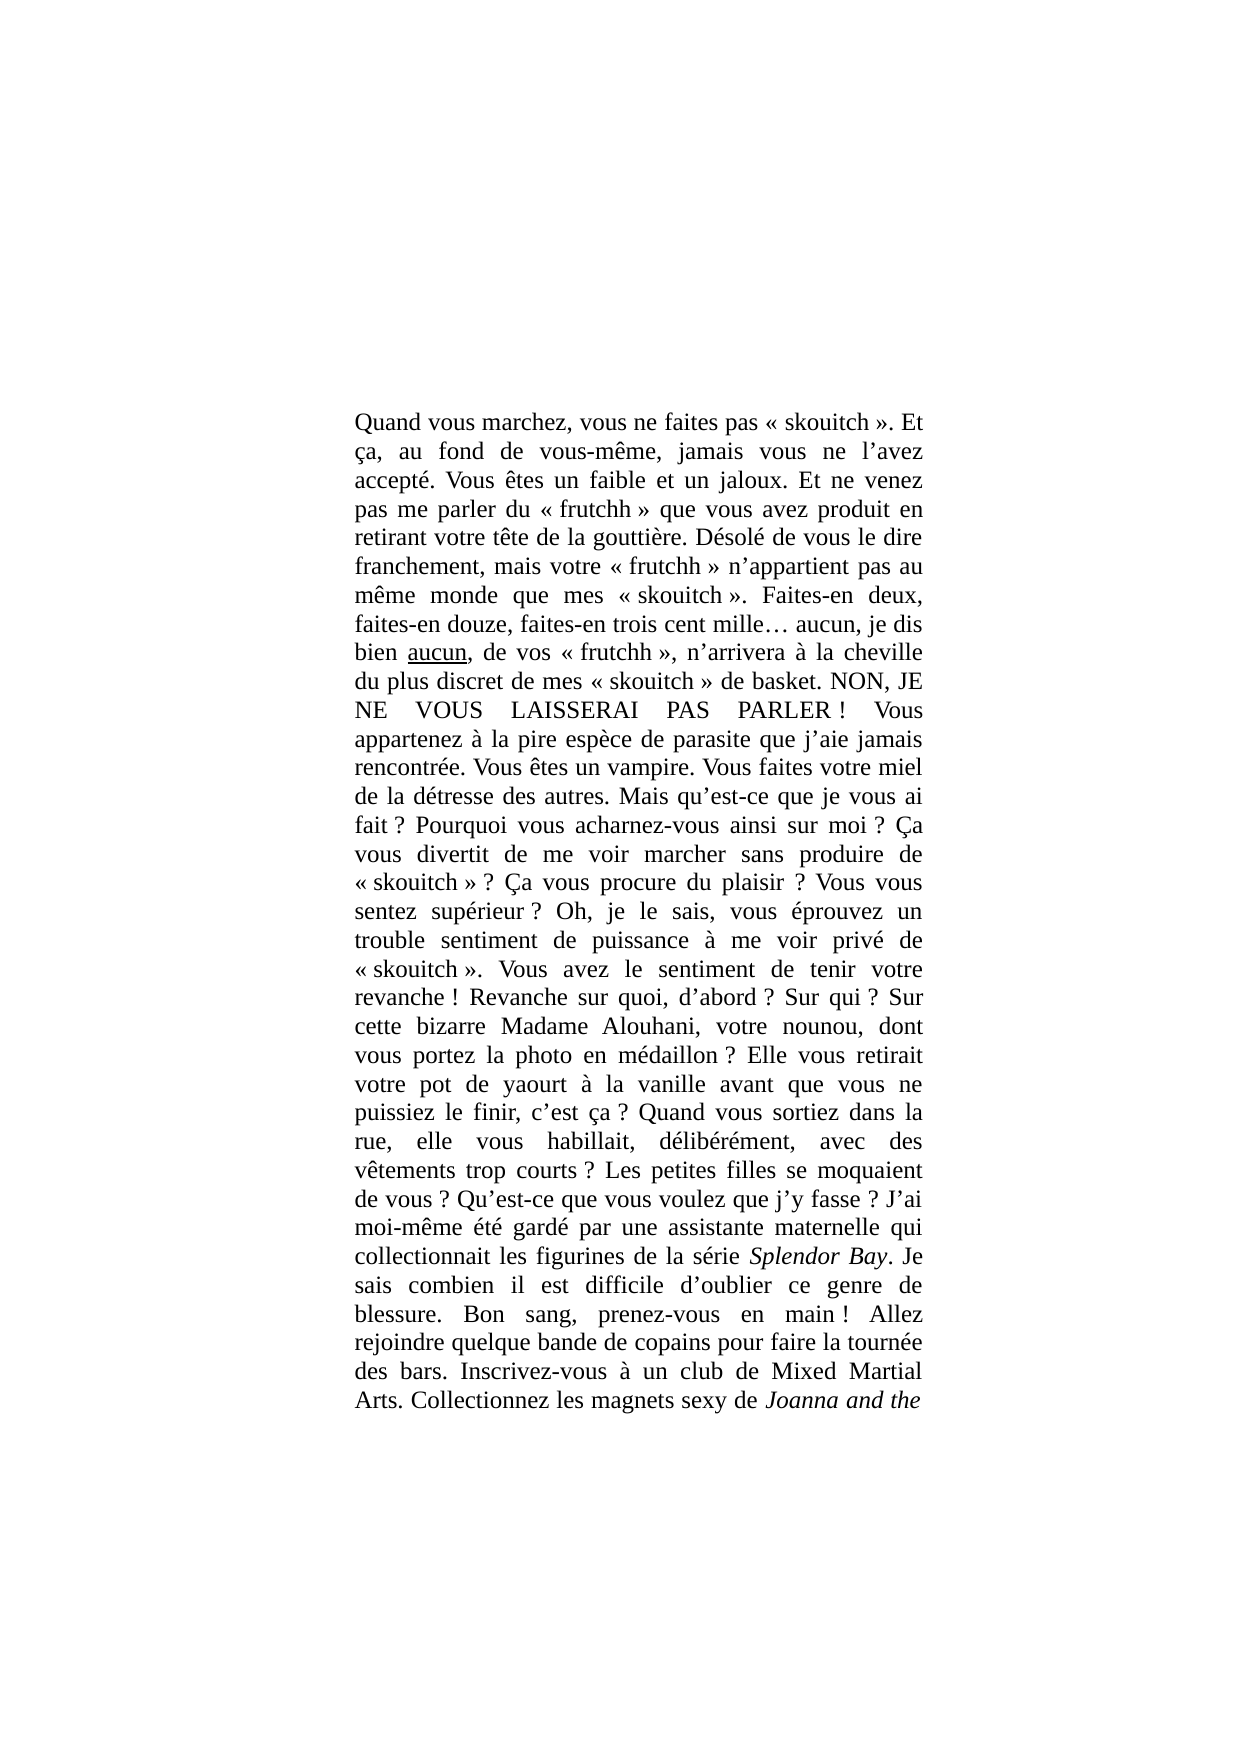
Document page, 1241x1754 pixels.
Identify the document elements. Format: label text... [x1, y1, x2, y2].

text Quand vous marchez, vous ne faites pas « skouitch ». Et ça, au fond de vous-même, jamais vous ne l’avez accepté. Vous êtes un faible et un jaloux. Et ne venez pas me parler du « frutchh » que vous avez produit en retirant votre tête de la gouttière. Désolé de vous le dire franchement, mais votre « frutchh » n’appartient pas au même monde que mes « skouitch ». Faites-en deux, faites-en douze, faites-en trois cent mille… aucun, je dis bien aucun, de vos « frutchh », n’arrivera à la cheville du plus discret de mes « skouitch » de basket. NON, JE NE VOUS LAISSERAI PAS PARLER ! Vous appartenez à la pire espèce de parasite que j’aie jamais rencontrée. Vous êtes un vampire. Vous faites votre miel de la détresse des autres. Mais qu’est-ce que je vous ai fait ? Pourquoi vous acharnez-vous ainsi sur moi ? Ça vous divertit de me voir marcher sans produire de « skouitch » ? Ça vous procure du plaisir ? Vous vous sentez supérieur ? Oh, je le sais, vous éprouvez un trouble sentiment de puissance à me voir privé de « skouitch ». Vous avez le sentiment de tenir votre revanche ! Revanche sur quoi, d’abord ? Sur qui ? Sur cette bizarre Madame Alouhani, votre nounou, dont vous portez la photo en médaillon ? Elle vous retirait votre pot de yaourt à la vanille avant que vous ne puissiez le finir, c’est ça ? Quand vous sortiez dans la rue, elle vous habillait, délibérément, avec des vêtements trop courts ? Les petites filles se moquaient de vous ? Qu’est-ce que vous voulez que j’y fasse ? J’ai moi-même été gardé par une assistante maternelle qui collectionnait les figurines de la série Splendor Bay. Je sais combien il est difficile d’oublier ce genre de blessure. Bon sang, prenez-vous en main ! Allez rejoindre quelque bande de copains pour faire la tournée des bars. Inscrivez-vous à un club de Mixed Martial Arts. Collectionnez les magnets sexy de Joanna and the [354, 407, 923, 1414]
